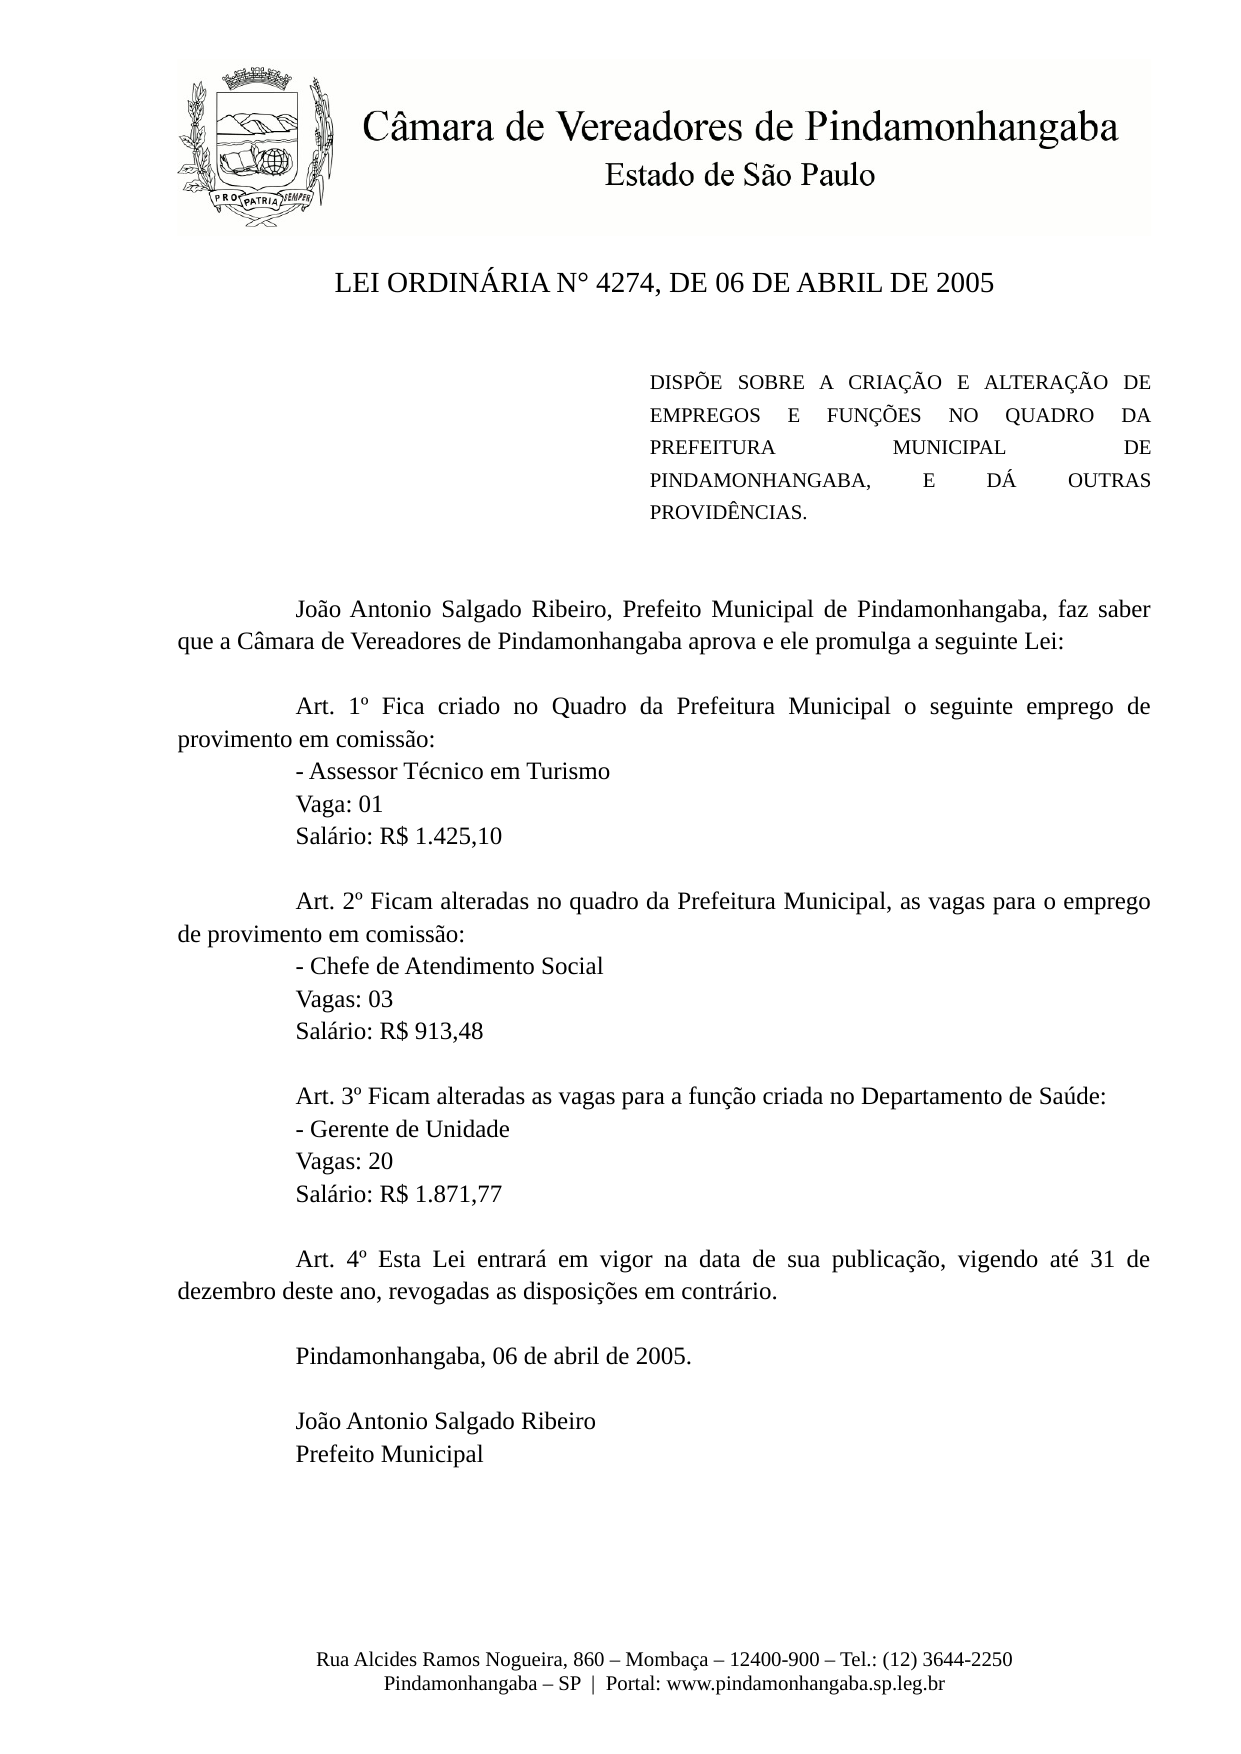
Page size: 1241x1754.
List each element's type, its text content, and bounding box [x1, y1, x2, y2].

text Art. 3º Ficam alteradas as vagas para a função criada no Departamento de Saúde: [177, 1078, 1152, 1111]
text Art. 4º Esta Lei entrará em vigor na data de sua publicação, vigendo até 31 de dezembro deste ano, revogadas as disposições em contrário. [177, 1241, 1152, 1306]
text Salário: R$ 1.425,10 [177, 818, 1152, 851]
text Salário: R$ 1.871,77 [177, 1176, 1152, 1208]
text - Assessor Técnico em Turismo [177, 753, 1152, 786]
text Art. 1º Fica criado no Quadro da Prefeitura Municipal o seguinte emprego de provimento em comissão: [177, 688, 1152, 753]
text - Chefe de Atendimento Social [177, 948, 1152, 981]
text Art. 2º Ficam alteradas no quadro da Prefeitura Municipal, as vagas para o emprego de provimento em comissão: [177, 883, 1152, 948]
text Vaga: 01 [177, 786, 1152, 818]
text Salário: R$ 913,48 [177, 1013, 1152, 1046]
text João Antonio Salgado Ribeiro [177, 1403, 1152, 1436]
text Pindamonhangaba, 06 de abril de 2005. [177, 1338, 1152, 1371]
text LEI ORDINÁRIA N° 4274, de 06 de abril de 2005 [177, 266, 1152, 298]
text - Gerente de Unidade [177, 1111, 1152, 1143]
text João Antonio Salgado Ribeiro, Prefeito Municipal de Pindamonhangaba, faz saber que a Câmara de Vereadores de Pindamonhangaba aprova e ele promulga a seguinte Lei: [177, 591, 1152, 656]
text Prefeito Municipal [177, 1436, 1152, 1468]
text Vagas: 20 [177, 1143, 1152, 1176]
text DISPÕE SOBRE A CRIAÇÃO E ALTERAÇÃO DE EMPREGOS E FUNÇÕES NO QUADRO DA PREFEITURA MUNICIPAL DE PINDAMONHANGABA, E DÁ OUTRAS PROVIDÊNCIAS. [649, 363, 1152, 526]
text Vagas: 03 [177, 981, 1152, 1013]
picture [177, 59, 1152, 236]
